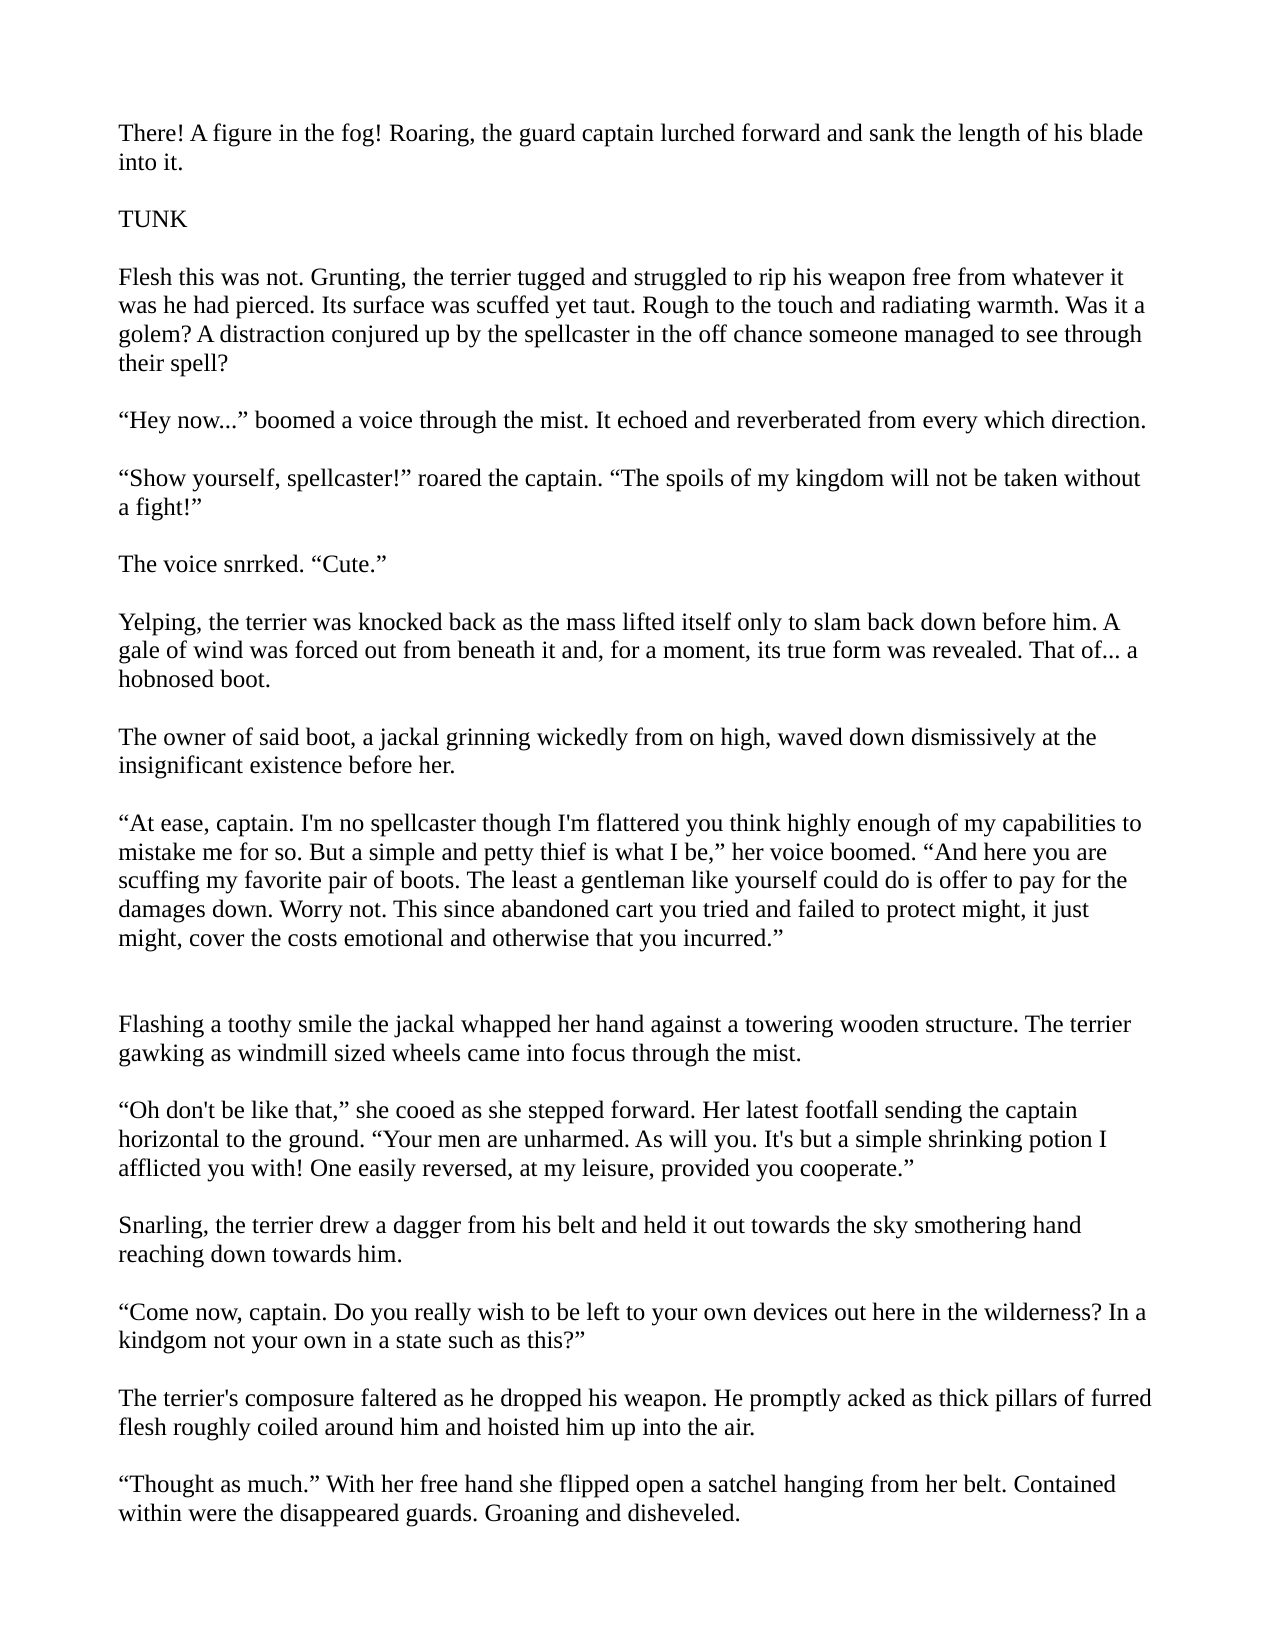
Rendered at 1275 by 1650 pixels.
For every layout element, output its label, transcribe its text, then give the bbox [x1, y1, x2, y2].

text “Oh don't be like that,” she cooed as she stepped forward. Her latest footfall sending the captain horizontal to the ground. “Your men are unharmed. As will you. It's but a simple shrinking potion I afflicted you with! One easily reversed, at my leisure, provided you cooperate.” [118, 1096, 1157, 1182]
text “Thought as much.” With her free hand she flipped open a satchel hanging from her belt. Contained within were the disappeared guards. Groaning and disheveled. [118, 1469, 1157, 1527]
text Flashing a toothy smile the jackal whapped her hand against a towering wooden structure. The terrier gawking as windmill sized wheels came into focus through the mist. [118, 1009, 1157, 1067]
text Yelping, the terrier was knocked back as the mass lifted itself only to slam back down before him. A gale of wind was forced out from beneath it and, for a moment, its true form was revealed. That of... a hobnosed boot. [118, 607, 1157, 693]
text The owner of said boot, a jackal grinning wickedly from on high, waved down dismissively at the insignificant existence before her. [118, 722, 1157, 779]
text “Show yourself, spellcaster!” roared the captain. “The spoils of my kingdom will not be taken without a fight!” [118, 463, 1157, 521]
text “At ease, captain. I'm no spellcaster though I'm flattered you think highly enough of my capabilities to mistake me for so. But a simple and petty thief is what I be,” her voice boomed. “And here you are scuffing my favorite pair of boots. The least a gentleman like yourself could do is offer to pay for the damages down. Worry not. This since abandoned cart you tried and failed to protect might, it just might, cover the costs emotional and otherwise that you incurred.” [118, 808, 1157, 952]
text The terrier's composure faltered as he dropped his weapon. He promptly acked as thick pillars of furred flesh roughly coiled around him and hoisted him up into the air. [118, 1383, 1157, 1441]
text There! A figure in the fog! Roaring, the guard captain lurched forward and sank the length of his blade into it. [118, 118, 1157, 176]
text “Come now, captain. Do you really wish to be left to your own devices out here in the wilderness? In a kindgom not your own in a state such as this?” [118, 1297, 1157, 1354]
text “Hey now...” boomed a voice through the mist. It echoed and reverberated from every which direction. [118, 406, 1157, 434]
text Snarling, the terrier drew a dagger from his belt and held it out towards the sky smothering hand reaching down towards him. [118, 1211, 1157, 1268]
text The voice snrrked. “Cute.” [118, 549, 1157, 578]
text Flesh this was not. Grunting, the terrier tugged and struggled to rip his weapon free from whatever it was he had pierced. Its surface was scuffed yet taut. Rough to the touch and radiating warmth. Was it a golem? A distraction conjured up by the spellcaster in the off chance someone managed to see through their spell? [118, 262, 1157, 377]
text TUNK [118, 204, 1157, 233]
